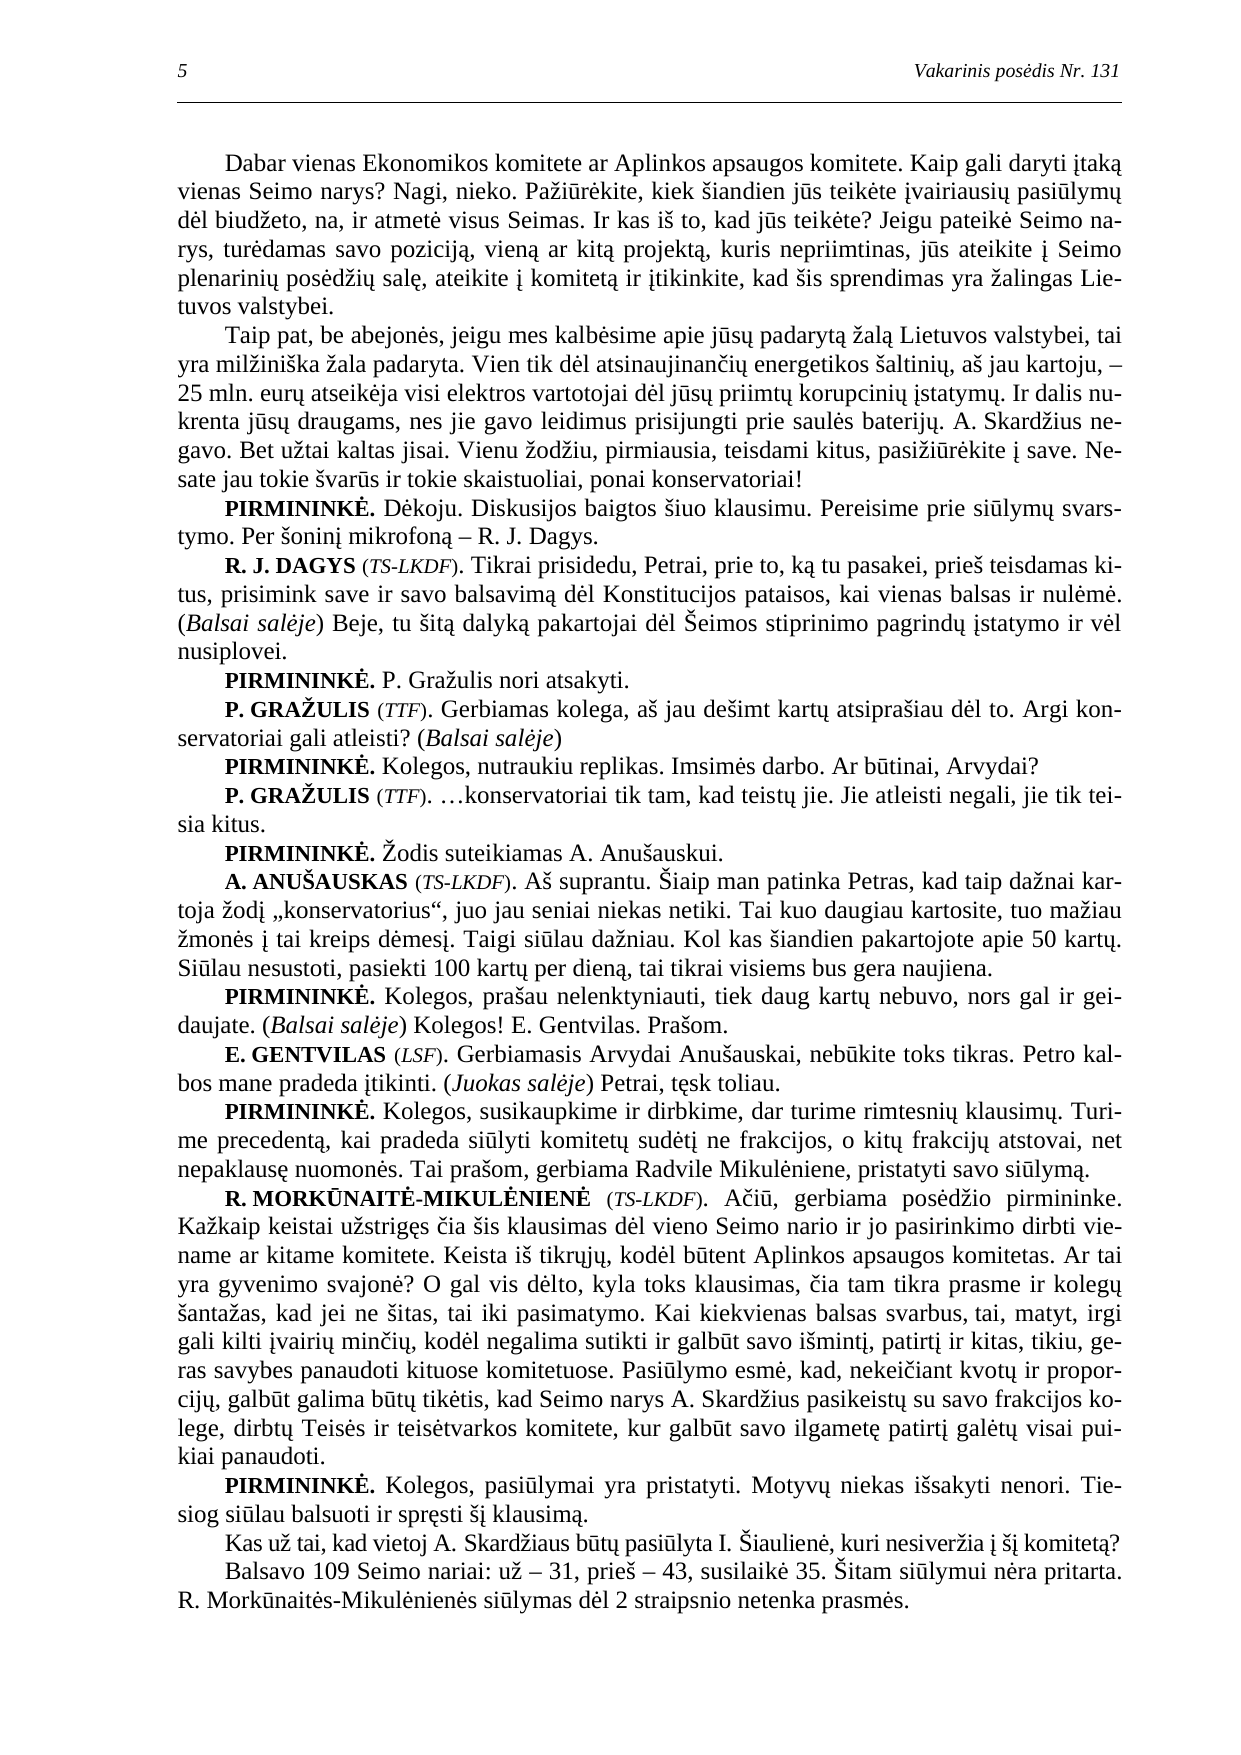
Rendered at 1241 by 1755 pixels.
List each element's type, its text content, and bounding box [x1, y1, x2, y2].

text PIRMININKĖ. Ko­le­gos, nu­trau­kiu re­pli­kas. Im­si­mės dar­bo. Ar bū­ti­nai, Ar­vy­dai? [177, 751, 1122, 780]
text Taip pat, be abe­jo­nės, jei­gu mes kal­bė­si­me apie jū­sų pa­da­ry­tą ža­lą Lie­tu­vos vals­ty­bei, tai yra mil­ži­niš­ka ža­la pa­da­ry­ta. Vien tik dėl at­si­nau­ji­nan­čių ener­ge­ti­kos šal­ti­nių, aš jau kar­to­ju, – 25 mln. eu­rų at­sei­kė­ja vi­si elek­tros var­to­to­jai dėl jū­sų pri­im­tų ko­rup­ci­nių įsta­ty­mų. Ir da­lis nu­kren­ta jū­sų drau­gams, nes jie ga­vo lei­di­mus pri­si­jung­ti prie sau­lės ba­te­ri­jų. A. Skar­džius ne­ga­vo. Bet už­tai kal­tas ji­sai. Vie­nu žo­džiu, pir­miau­sia, teis­da­mi ki­tus, pa­si­žiū­rė­ki­te į sa­ve. Ne­sa­te jau to­kie šva­rūs ir to­kie skais­tuo­liai, po­nai kon­ser­va­to­riai! [177, 320, 1122, 493]
text R. J. DAGYS (TS-LKDF). Tik­rai pri­si­de­du, Pet­rai, prie to, ką tu pa­sa­kei, prieš teis­da­mas ki­tus, pri­si­mink sa­ve ir sa­vo bal­sa­vi­mą dėl Kon­sti­tu­ci­jos pa­tai­sos, kai vie­nas bal­sas ir nu­lė­mė. (Bal­sai sa­lė­je) Be­je, tu ši­tą da­ly­ką pa­kar­to­jai dėl Šei­mos stip­ri­ni­mo pa­grin­dų įsta­ty­mo ir vėl nu­si­plo­vei. [177, 550, 1122, 665]
text PIRMININKĖ. Ko­le­gos, su­si­kaup­ki­me ir dirb­ki­me, dar tu­ri­me rim­tes­nių klau­si­mų. Tu­ri­me pre­ce­den­tą, kai pra­de­da siū­ly­ti ko­mi­te­tų su­dė­tį ne frak­ci­jos, o ki­tų frak­ci­jų at­sto­vai, net ne­pa­klau­sę nuo­mo­nės. Tai pra­šom, ger­bia­ma Rad­vi­le Mi­ku­lė­nie­ne, pri­sta­ty­ti sa­vo siū­ly­mą. [177, 1096, 1122, 1183]
text R. MORKŪNAITĖ-MIKULĖNIENĖ (TS-LKDF). Ačiū, ger­bia­ma po­sė­džio pir­mi­nin­ke. Kaž­kaip keis­tai už­stri­gęs čia šis klau­si­mas dėl vie­no Sei­mo na­rio ir jo pa­si­rin­ki­mo dirb­ti vie­na­me ar ki­ta­me ko­mi­te­te. Keis­ta iš tik­rų­jų, ko­dėl bū­tent Ap­lin­kos ap­sau­gos ko­mi­te­tas. Ar tai yra gy­ve­ni­mo sva­jo­nė? O gal vis dėl­to, ky­la toks klau­si­mas, čia tam tik­ra pras­me ir ko­le­gų šan­ta­žas, kad jei ne ši­tas, tai iki pa­si­ma­ty­mo. Kai kiek­vie­nas bal­sas svar­bus, tai, ma­tyt, ir­gi ga­li kil­ti įvai­rių min­čių, ko­dėl ne­ga­li­ma su­tik­ti ir gal­būt sa­vo iš­min­tį, pa­tir­tį ir ki­tas, ti­kiu, ge­ras sa­vy­bes pa­nau­do­ti ki­tuo­se ko­mi­te­tuo­se. Pa­siū­ly­mo es­mė, kad, ne­kei­čiant kvo­tų ir pro­por­ci­jų, gal­būt ga­li­ma bū­tų ti­kė­tis, kad Sei­mo na­rys A. Skar­džius pa­si­keis­tų su sa­vo frak­ci­jos ko­le­ge, dirb­tų Tei­sės ir tei­sėt­var­kos ko­mi­te­te, kur gal­būt sa­vo il­ga­me­tę pa­tir­tį ga­lė­tų vi­sai pui­kiai pa­nau­do­ti. [177, 1183, 1122, 1470]
text PIRMININKĖ. Ko­le­gos, pa­siū­ly­mai yra pri­sta­ty­ti. Mo­ty­vų nie­kas iš­sa­ky­ti ne­no­ri. Tie­siog siū­lau bal­suo­ti ir spręs­ti šį klau­si­mą. [177, 1470, 1122, 1528]
text Da­bar vie­nas Eko­no­mi­kos ko­mi­te­te ar Ap­lin­kos ap­sau­gos ko­mi­te­te. Kaip ga­li da­ry­ti įta­ką vie­nas Sei­mo na­rys? Na­gi, nie­ko. Pa­žiū­rė­ki­te, kiek šian­dien jūs tei­kė­te įvai­riau­sių pa­siū­ly­mų dėl biu­dže­to, na, ir at­me­tė vi­sus Sei­mas. Ir kas iš to, kad jūs tei­kė­te? Jei­gu pa­tei­kė Sei­mo na­rys, tu­rė­da­mas sa­vo po­zi­ci­ją, vie­ną ar ki­tą pro­jek­tą, ku­ris ne­pri­im­ti­nas, jūs at­ei­ki­te į Sei­mo ple­na­ri­nių po­sė­džių sa­lę, at­ei­ki­te į ko­mi­te­tą ir įti­kin­ki­te, kad šis spren­di­mas yra ža­lin­gas Lie­tu­vos vals­ty­bei. [177, 148, 1122, 320]
text P. GRAŽULIS (TTF). Ger­bia­mas ko­le­ga, aš jau de­šimt kar­tų at­si­pra­šiau dėl to. Ar­gi kon­ser­va­to­riai ga­li at­leis­ti? (Bal­sai sa­lė­je) [177, 694, 1122, 751]
text PIRMININKĖ. Dė­ko­ju. Dis­ku­si­jos baig­tos šiuo klau­si­mu. Per­ei­si­me prie siū­ly­mų svars­ty­mo. Per šo­ni­nį mik­ro­fo­ną – R. J. Da­gys. [177, 493, 1122, 550]
text E. GENTVILAS (LSF). Ger­bia­ma­sis Ar­vy­dai Anu­šaus­kai, ne­bū­ki­te toks tik­ras. Pet­ro kal­bos ma­ne pra­de­da įti­kin­ti. (Juo­kas sa­lė­je) Pet­rai, tęsk to­liau. [177, 1039, 1122, 1096]
text A. ANUŠAUSKAS (TS-LKDF). Aš su­pran­tu. Šiaip man pa­tin­ka Pet­ras, kad taip daž­nai kar­to­ja žo­dį „kon­ser­va­to­rius“, juo jau se­niai nie­kas ne­ti­ki. Tai kuo dau­giau kar­to­si­te, tuo ma­žiau žmo­nės į tai kreips dė­me­sį. Tai­gi siū­lau daž­niau. Kol kas šian­dien pa­kar­to­jo­te apie 50 kar­tų. Siū­lau ne­su­sto­ti, pa­siek­ti 100 kar­tų per die­ną, tai tik­rai vi­siems bus ge­ra nau­jie­na. [177, 866, 1122, 981]
text Kas už tai, kad vie­toj A. Skar­džiaus bū­tų pa­siū­ly­ta I. Šiau­lie­nė, ku­ri ne­si­ver­žia į šį ko­mi­te­tą? [177, 1528, 1122, 1556]
text PIRMININKĖ. Ko­le­gos, pra­šau ne­lenk­ty­niau­ti, tiek daug kar­tų ne­bu­vo, nors gal ir gei­dau­ja­te. (Bal­sai sa­lė­je) Ko­le­gos! E. Gent­vi­las. Pra­šom. [177, 981, 1122, 1039]
text P. GRAŽULIS (TTF). …kon­ser­va­to­riai tik tam, kad teis­tų jie. Jie at­leis­ti ne­ga­li, jie tik tei­sia ki­tus. [177, 780, 1122, 838]
text PIRMININKĖ. Žo­dis su­tei­kia­mas A. Anu­šaus­kui. [177, 838, 1122, 866]
text PIRMININKĖ. P. Gra­žu­lis no­ri at­sa­ky­ti. [177, 665, 1122, 694]
text Bal­sa­vo 109 Sei­mo na­riai: už – 31, prieš – 43, su­si­lai­kė 35. Ši­tam siū­ly­mui nė­ra pri­tar­ta. R. Mor­kū­nai­tės-Mi­ku­lė­nie­nės siū­ly­mas dėl 2 straips­nio ne­ten­ka pras­mės. [177, 1556, 1122, 1614]
